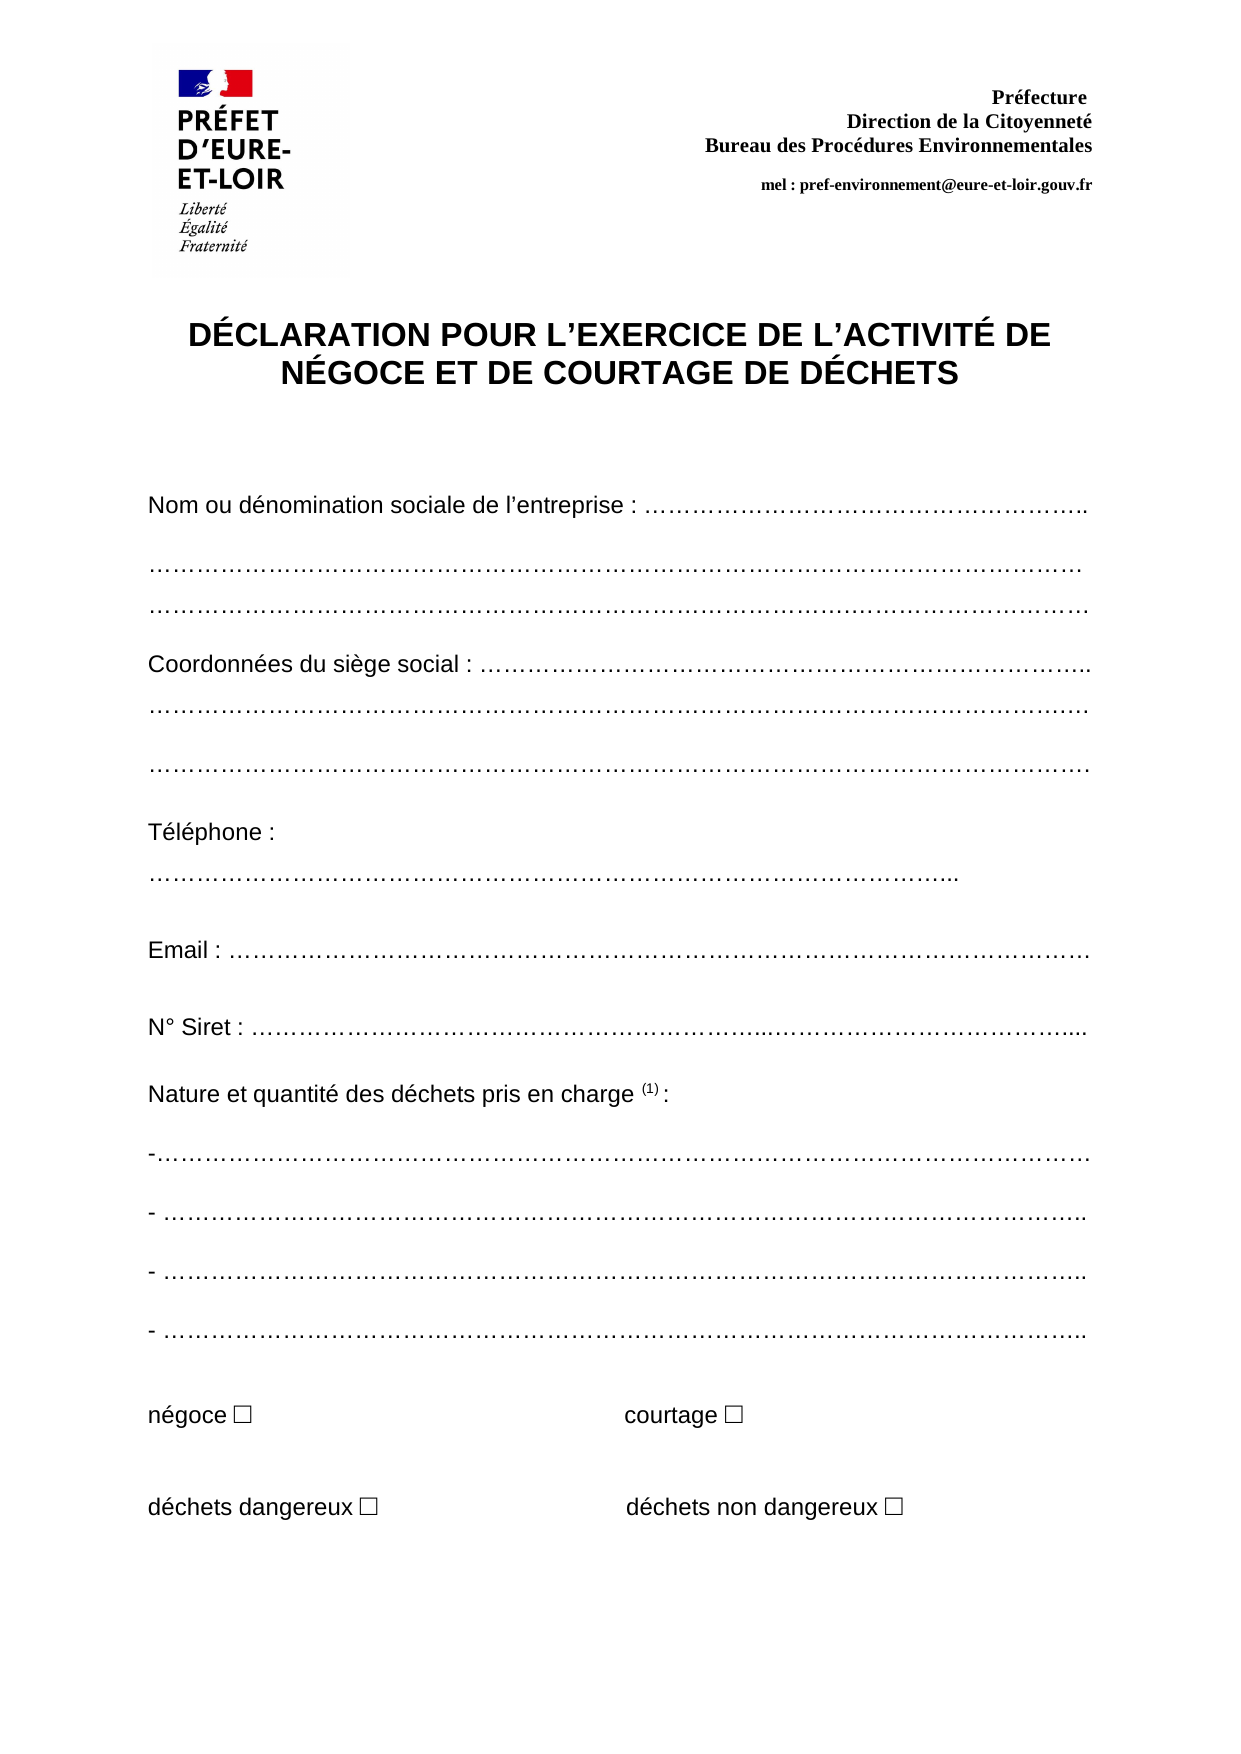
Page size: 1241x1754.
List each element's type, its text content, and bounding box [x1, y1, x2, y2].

text Téléphone : ………………………………………………………………………………………... [148, 818, 1093, 887]
text Email : ……………………………………………………………………………………………… [148, 936, 1093, 963]
text mel : pref-environnement@eure-et-loir.gouv.fr [350, 176, 1093, 194]
text -……………………………………………………………………………………………………… [148, 1139, 1093, 1167]
text - …………………………………………………………………………………………………….. [148, 1257, 1093, 1285]
picture [152, 43, 350, 278]
text Préfecture [350, 85, 1093, 109]
text négoce □ courtage □ [148, 1396, 1093, 1429]
text Direction de la Citoyenneté [350, 109, 1093, 133]
text …………………………………………………………………………………………………………………………………………………………………………………….………………………… [148, 550, 1093, 618]
text - …………………………………………………………………………………………………….. [148, 1198, 1093, 1226]
text Bureau des Procédures Environnementales [350, 133, 1093, 157]
text Coordonnées du siège social : …………………………………………………………………..…………………………………………………………………………………………………….… [148, 650, 1093, 719]
text déchets dangereux □ déchets non dangereux □ [148, 1488, 1093, 1522]
text Nature et quantité des déchets pris en charge (1) : [148, 1080, 1093, 1108]
text - …………………………………………………………………………………………………….. [148, 1316, 1093, 1344]
text ………………………………………………………………………………………………………. [148, 750, 1093, 778]
text DÉCLARATION POUR L’EXERCICE DE L’ACTIVITÉ DE NÉGOCE ET DE COURTAGE DE DÉCHETS [148, 314, 1093, 392]
text N° Siret : ………………………………………………………...……………………………….... [148, 1013, 1093, 1040]
text Nom ou dénomination sociale de l’entreprise : ……………………………………………….. [148, 491, 1093, 518]
